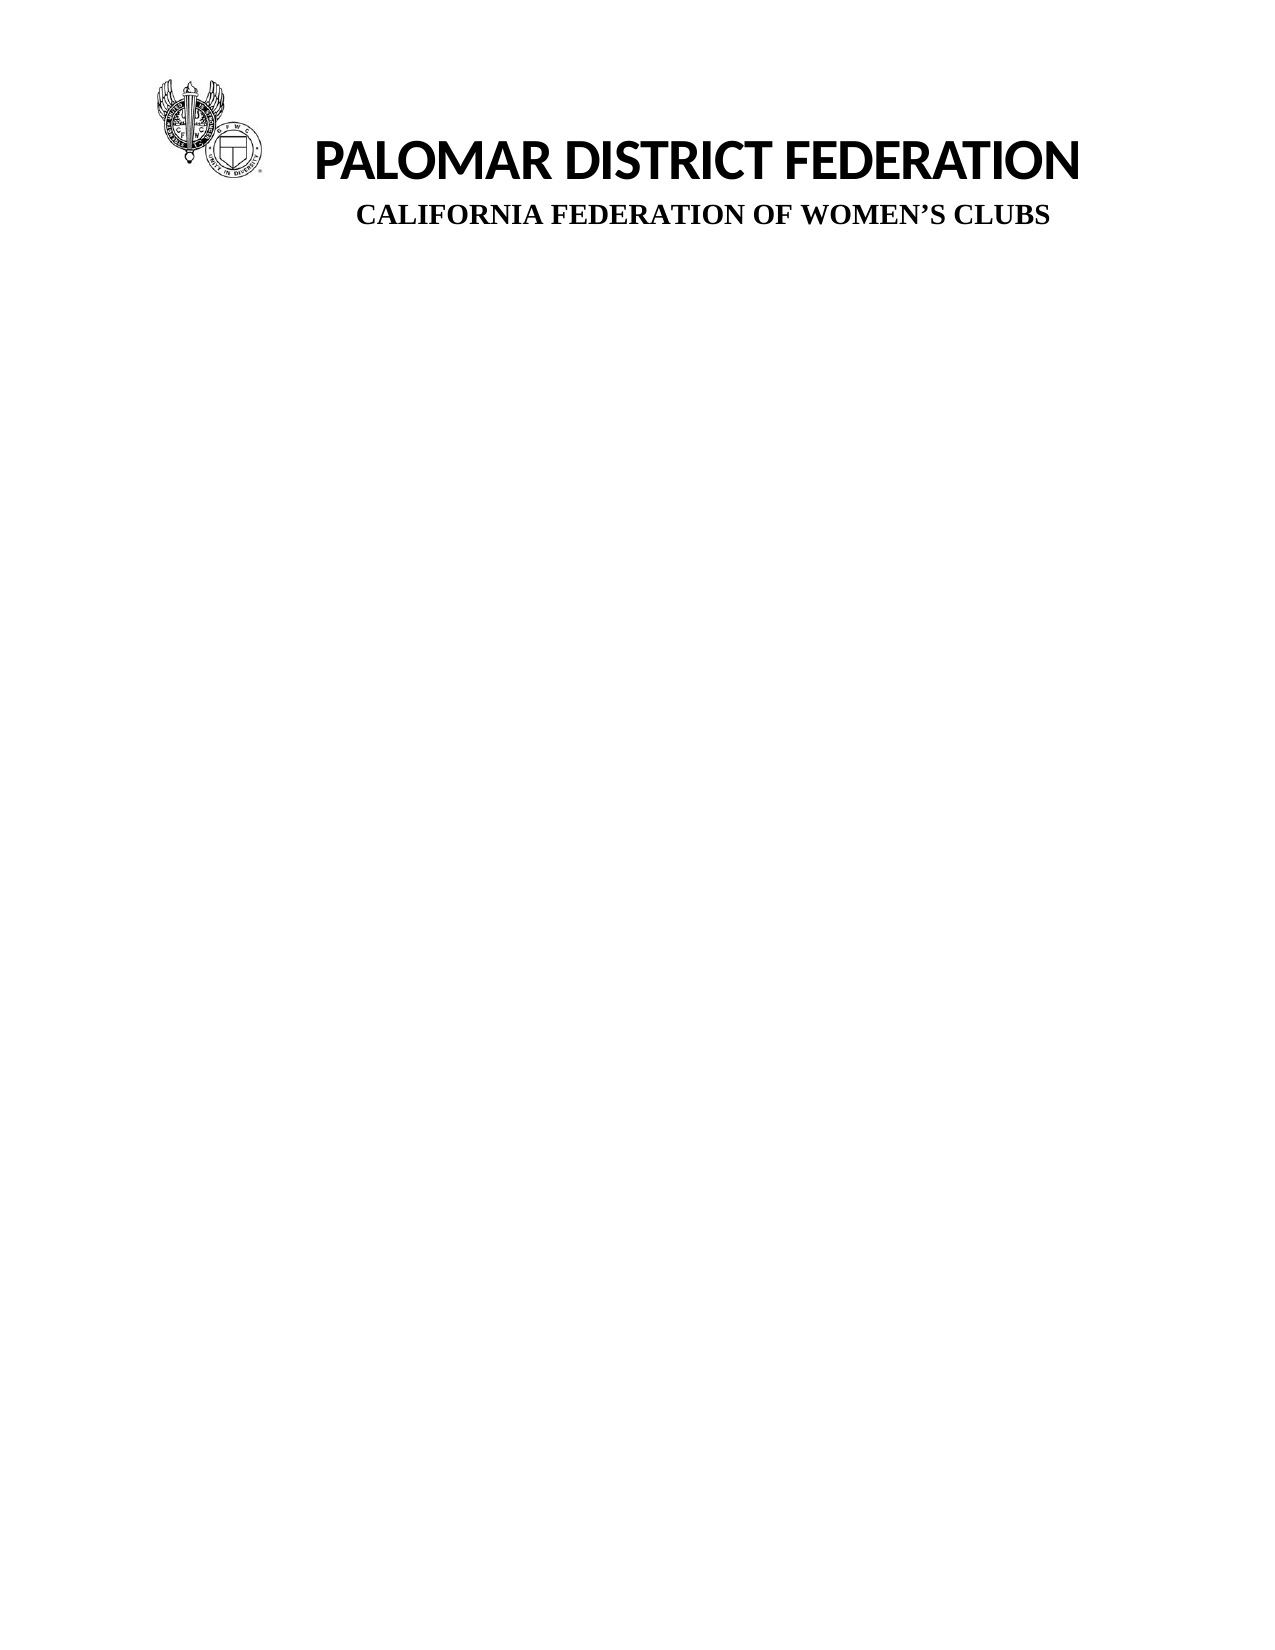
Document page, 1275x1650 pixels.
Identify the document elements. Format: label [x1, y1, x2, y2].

picture [150, 75, 271, 180]
